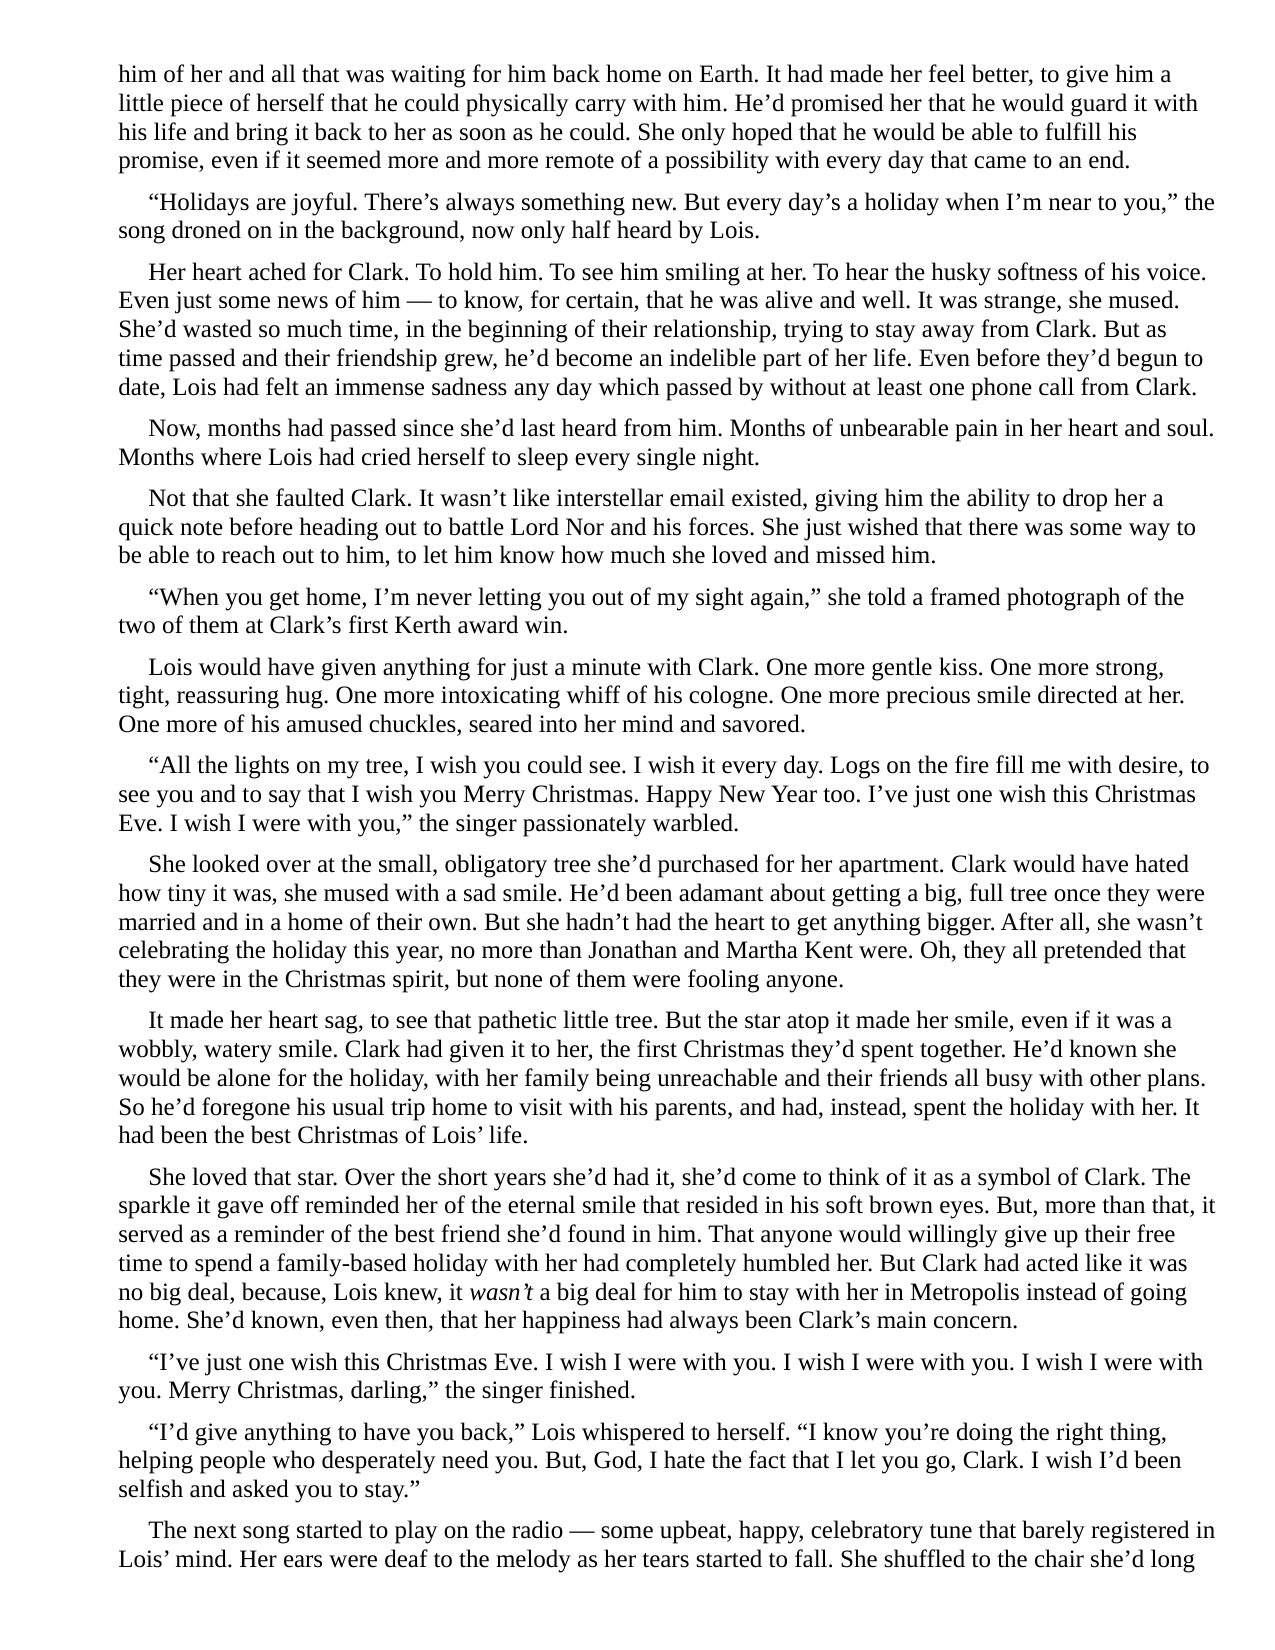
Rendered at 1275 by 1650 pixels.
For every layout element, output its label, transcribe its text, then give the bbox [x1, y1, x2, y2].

text “I’ve just one wish this Christmas Eve. I wish I were with you. I wish I were with you. I wish I were with you. Merry Christmas, darling,” the singer finished. [118, 1347, 1216, 1404]
text She looked over at the small, obligatory tree she’d purchased for her apartment. Clark would have hated how tiny it was, she mused with a sad smile. He’d been adamant about getting a big, full tree once they were married and in a home of their own. But she hadn’t had the heart to get anything bigger. After all, she wasn’t celebrating the holiday this year, no more than Jonathan and Martha Kent were. Oh, they all pretended that they were in the Christmas spirit, but none of them were fooling anyone. [118, 849, 1216, 993]
text “Holidays are joyful. There’s always something new. But every day’s a holiday when I’m near to you,” the song droned on in the background, now only half heard by Lois. [118, 187, 1216, 244]
text The next song started to play on the radio — some upbeat, happy, celebratory tune that barely registered in Lois’ mind. Her ears were deaf to the melody as her tears started to fall. She shuffled to the chair she’d long [118, 1515, 1216, 1573]
text It made her heart sag, to see that pathetic little tree. But the star atop it made her smile, even if it was a wobbly, watery smile. Clark had given it to her, the first Christmas they’d spent together. He’d known she would be alone for the holiday, with her family being unreachable and their friends all busy with other plans. So he’d foregone his usual trip home to visit with his parents, and had, instead, spent the holiday with her. It had been the best Christmas of Lois’ life. [118, 1005, 1216, 1149]
text “When you get home, I’m never letting you out of my sight again,” she told a framed photograph of the two of them at Clark’s first Kerth award win. [118, 582, 1216, 639]
text him of her and all that was waiting for him back home on Earth. It had made her feel better, to give him a little piece of herself that he could physically carry with him. He’d promised her that he would guard it with his life and bring it back to her as soon as he could. She only hoped that he would be able to fulfill his promise, even if it seemed more and more remote of a possibility with every day that came to an end. [118, 59, 1216, 174]
text “All the lights on my tree, I wish you could see. I wish it every day. Logs on the fire fill me with desire, to see you and to say that I wish you Merry Christmas. Happy New Year too. I’ve just one wish this Christmas Eve. I wish I were with you,” the singer passionately warbled. [118, 750, 1216, 837]
text Not that she faulted Clark. It wasn’t like interstellar email existed, giving him the ability to drop her a quick note before heading out to battle Lord Nor and his forces. She just wished that there was some way to be able to reach out to him, to let him know how much she loved and missed him. [118, 483, 1216, 569]
text “I’d give anything to have you back,” Lois whispered to herself. “I know you’re doing the right thing, helping people who desperately need you. But, God, I hate the fact that I let you go, Clark. I wish I’d been selfish and asked you to stay.” [118, 1417, 1216, 1503]
text Lois would have given anything for just a minute with Clark. One more gentle kiss. One more strong, tight, reassuring hug. One more intoxicating whiff of his cologne. One more precious smile directed at her. One more of his amused chuckles, seared into her mind and savored. [118, 652, 1216, 738]
text Her heart ached for Clark. To hold him. To see him smiling at her. To hear the husky softness of his voice. Even just some news of him — to know, for certain, that he was alive and well. It was strange, she mused. She’d wasted so much time, in the beginning of their relationship, trying to stay away from Clark. But as time passed and their friendship grew, he’d become an indelible part of her life. Even before they’d begun to date, Lois had felt an immense sadness any day which passed by without at least one phone call from Clark. [118, 257, 1216, 400]
text She loved that star. Over the short years she’d had it, she’d come to think of it as a symbol of Clark. The sparkle it gave off reminded her of the eternal smile that resided in his soft brown eyes. But, more than that, it served as a reminder of the best friend she’d found in him. That anyone would willingly give up their free time to spend a family-based holiday with her had completely humbled her. But Clark had acted like it was no big deal, because, Lois knew, it wasn’t a big deal for him to stay with her in Metropolis instead of going home. She’d known, even then, that her happiness had always been Clark’s main concern. [118, 1162, 1216, 1334]
text Now, months had passed since she’d last heard from him. Months of unbearable pain in her heart and soul. Months where Lois had cried herself to sleep every single night. [118, 413, 1216, 470]
